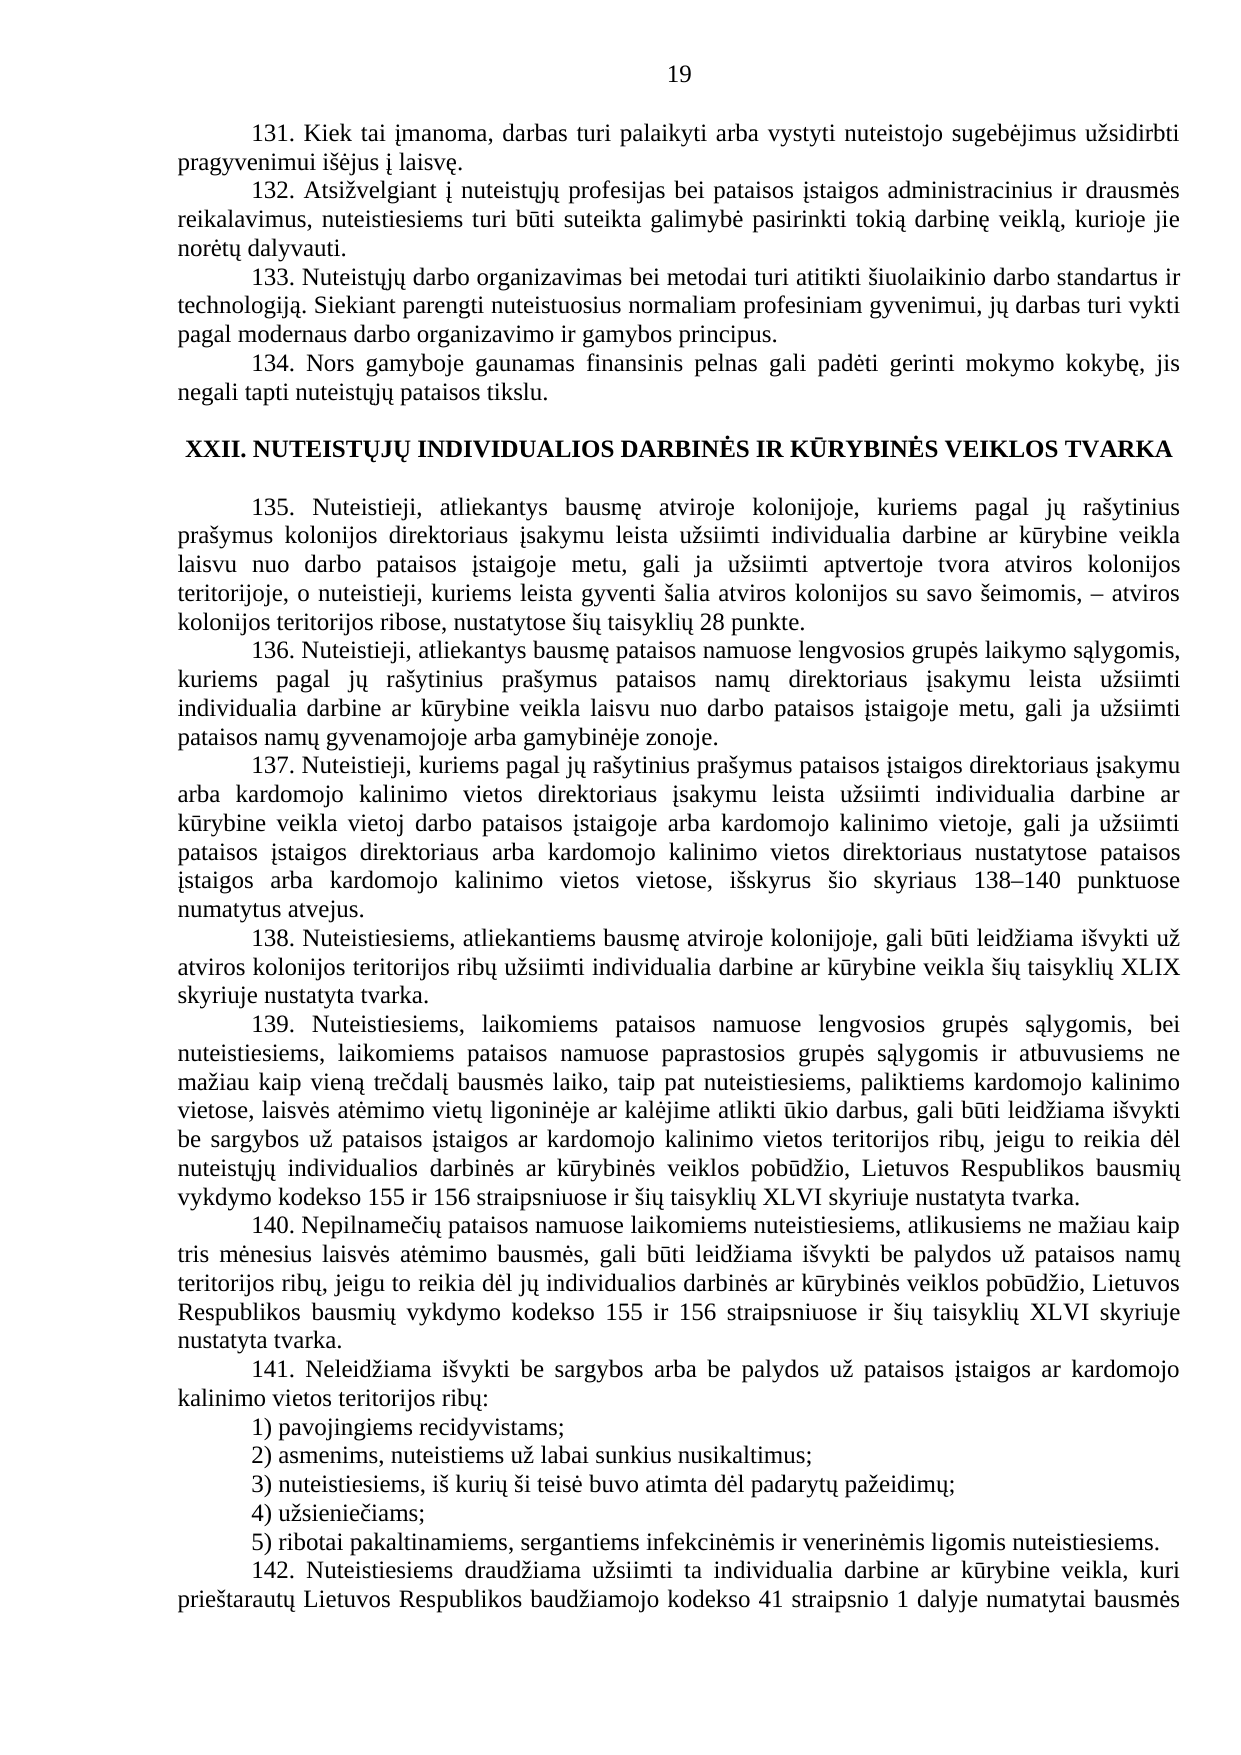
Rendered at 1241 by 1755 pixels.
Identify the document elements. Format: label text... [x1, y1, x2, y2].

text 4) užsieniečiams; [177, 1498, 1181, 1527]
text 141. Neleidžiama išvykti be sargybos arba be palydos už pataisos įstaigos ar kardomojo kalinimo vietos teritorijos ribų: [177, 1354, 1181, 1412]
text 5) ribotai pakaltinamiems, sergantiems infekcinėmis ir venerinėmis ligomis nuteistiesiems. [177, 1527, 1181, 1556]
text 139. Nuteistiesiems, laikomiems pataisos namuose lengvosios grupės sąlygomis, bei nuteistiesiems, laikomiems pataisos namuose paprastosios grupės sąlygomis ir atbuvusiems ne mažiau kaip vieną trečdalį bausmės laiko, taip pat nuteistiesiems, paliktiems kardomojo kalinimo vietose, laisvės atėmimo vietų ligoninėje ar kalėjime atlikti ūkio darbus, gali būti leidžiama išvykti be sargybos už pataisos įstaigos ar kardomojo kalinimo vietos teritorijos ribų, jeigu to reikia dėl nuteistųjų individualios darbinės ar kūrybinės veiklos pobūdžio, Lietuvos Respublikos bausmių vykdymo kodekso 155 ir 156 straipsniuose ir šių taisyklių XLVI skyriuje nustatyta tvarka. [177, 1009, 1181, 1211]
text 132. Atsižvelgiant į nuteistųjų profesijas bei pataisos įstaigos administracinius ir drausmės reikalavimus, nuteistiesiems turi būti suteikta galimybė pasirinkti tokią darbinę veiklą, kurioje jie norėtų dalyvauti. [177, 176, 1181, 262]
text 134. Nors gamyboje gaunamas finansinis pelnas gali padėti gerinti mokymo kokybę, jis negali tapti nuteistųjų pataisos tikslu. [177, 348, 1181, 406]
text 135. Nuteistieji, atliekantys bausmę atviroje kolonijoje, kuriems pagal jų rašytinius prašymus kolonijos direktoriaus įsakymu leista užsiimti individualia darbine ar kūrybine veikla laisvu nuo darbo pataisos įstaigoje metu, gali ja užsiimti aptvertoje tvora atviros kolonijos teritorijoje, o nuteistieji, kuriems leista gyventi šalia atviros kolonijos su savo šeimomis, – atviros kolonijos teritorijos ribose, nustatytose šių taisyklių 28 punkte. [177, 492, 1181, 636]
text XXII. NUTEISTŲJŲ INDIVIDUALIOS DARBINĖS IR KŪRYBINĖS VEIKLOS TVARKA [177, 434, 1181, 463]
text 142. Nuteistiesiems draudžiama užsiimti ta individualia darbine ar kūrybine veikla, kuri prieštarautų Lietuvos Respublikos baudžiamojo kodekso 41 straipsnio 1 dalyje numatytai bausmės [177, 1556, 1181, 1613]
text 133. Nuteistųjų darbo organizavimas bei metodai turi atitikti šiuolaikinio darbo standartus ir technologiją. Siekiant parengti nuteistuosius normaliam profesiniam gyvenimui, jų darbas turi vykti pagal modernaus darbo organizavimo ir gamybos principus. [177, 262, 1181, 348]
text 2) asmenims, nuteistiems už labai sunkius nusikaltimus; [177, 1441, 1181, 1469]
text 140. Nepilnamečių pataisos namuose laikomiems nuteistiesiems, atlikusiems ne mažiau kaip tris mėnesius laisvės atėmimo bausmės, gali būti leidžiama išvykti be palydos už pataisos namų teritorijos ribų, jeigu to reikia dėl jų individualios darbinės ar kūrybinės veiklos pobūdžio, Lietuvos Respublikos bausmių vykdymo kodekso 155 ir 156 straipsniuose ir šių taisyklių XLVI skyriuje nustatyta tvarka. [177, 1211, 1181, 1354]
text 138. Nuteistiesiems, atliekantiems bausmę atviroje kolonijoje, gali būti leidžiama išvykti už atviros kolonijos teritorijos ribų užsiimti individualia darbine ar kūrybine veikla šių taisyklių XLIX skyriuje nustatyta tvarka. [177, 923, 1181, 1009]
text 3) nuteistiesiems, iš kurių ši teisė buvo atimta dėl padarytų pažeidimų; [177, 1469, 1181, 1498]
text 136. Nuteistieji, atliekantys bausmę pataisos namuose lengvosios grupės laikymo sąlygomis, kuriems pagal jų rašytinius prašymus pataisos namų direktoriaus įsakymu leista užsiimti individualia darbine ar kūrybine veikla laisvu nuo darbo pataisos įstaigoje metu, gali ja užsiimti pataisos namų gyvenamojoje arba gamybinėje zonoje. [177, 636, 1181, 751]
text 137. Nuteistieji, kuriems pagal jų rašytinius prašymus pataisos įstaigos direktoriaus įsakymu arba kardomojo kalinimo vietos direktoriaus įsakymu leista užsiimti individualia darbine ar kūrybine veikla vietoj darbo pataisos įstaigoje arba kardomojo kalinimo vietoje, gali ja užsiimti pataisos įstaigos direktoriaus arba kardomojo kalinimo vietos direktoriaus nustatytose pataisos įstaigos arba kardomojo kalinimo vietos vietose, išskyrus šio skyriaus 138–140 punktuose numatytus atvejus. [177, 751, 1181, 923]
text 131. Kiek tai įmanoma, darbas turi palaikyti arba vystyti nuteistojo sugebėjimus užsidirbti pragyvenimui išėjus į laisvę. [177, 118, 1181, 176]
text 1) pavojingiems recidyvistams; [177, 1412, 1181, 1441]
